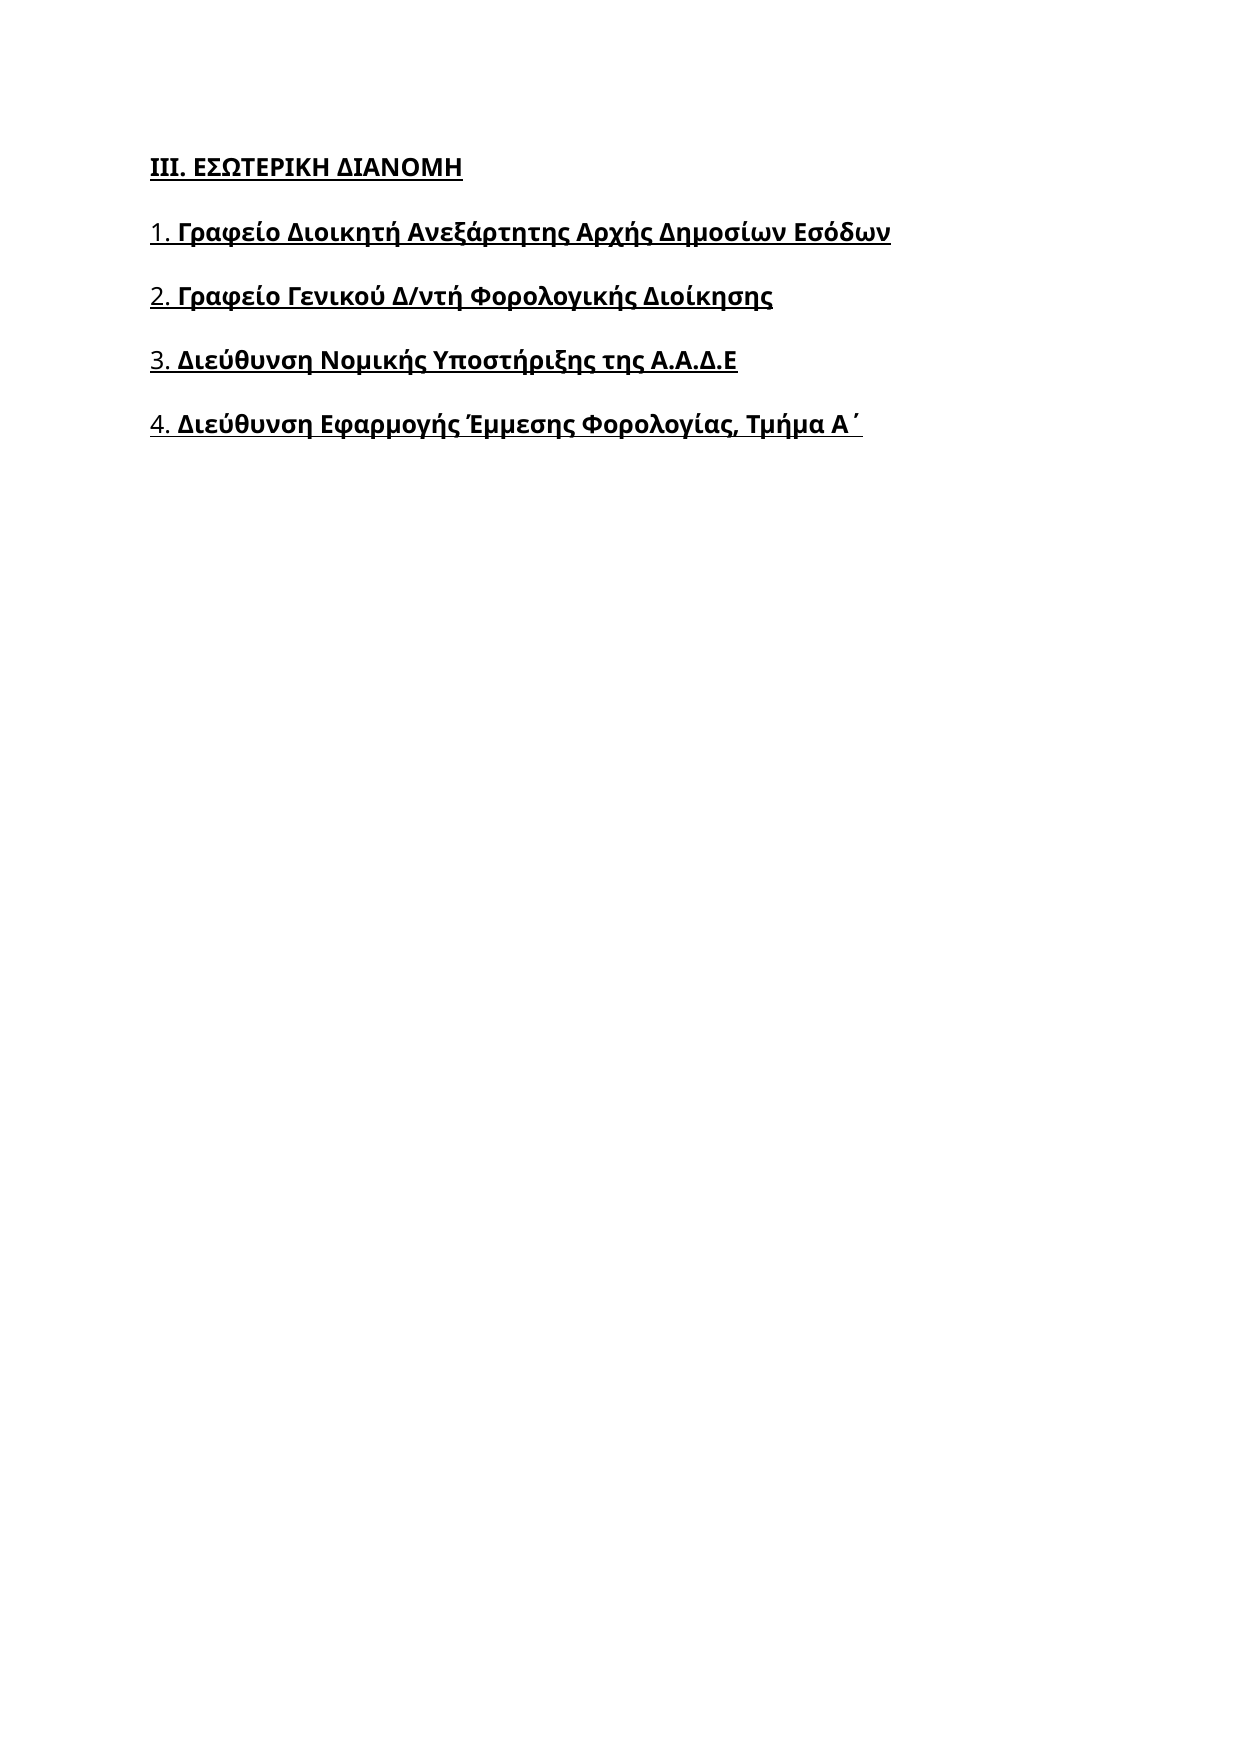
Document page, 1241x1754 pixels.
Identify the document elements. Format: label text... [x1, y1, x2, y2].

text 4. Διεύθυνση Εφαρμογής Έμμεσης Φορολογίας, Τμήμα Α΄ [150, 407, 1090, 441]
text ΙΙΙ. ΕΣΩΤΕΡΙΚΗ ΔΙΑΝΟΜΗ [150, 150, 1090, 184]
text 3. Διεύθυνση Νομικής Υποστήριξης της Α.Α.Δ.Ε [150, 342, 1090, 377]
text 2. Γραφείο Γενικού Δ/ντή Φορολογικής Διοίκησης [150, 278, 1090, 312]
text 1. Γραφείο Διοικητή Ανεξάρτητης Αρχής Δημοσίων Εσόδων [150, 214, 1090, 248]
